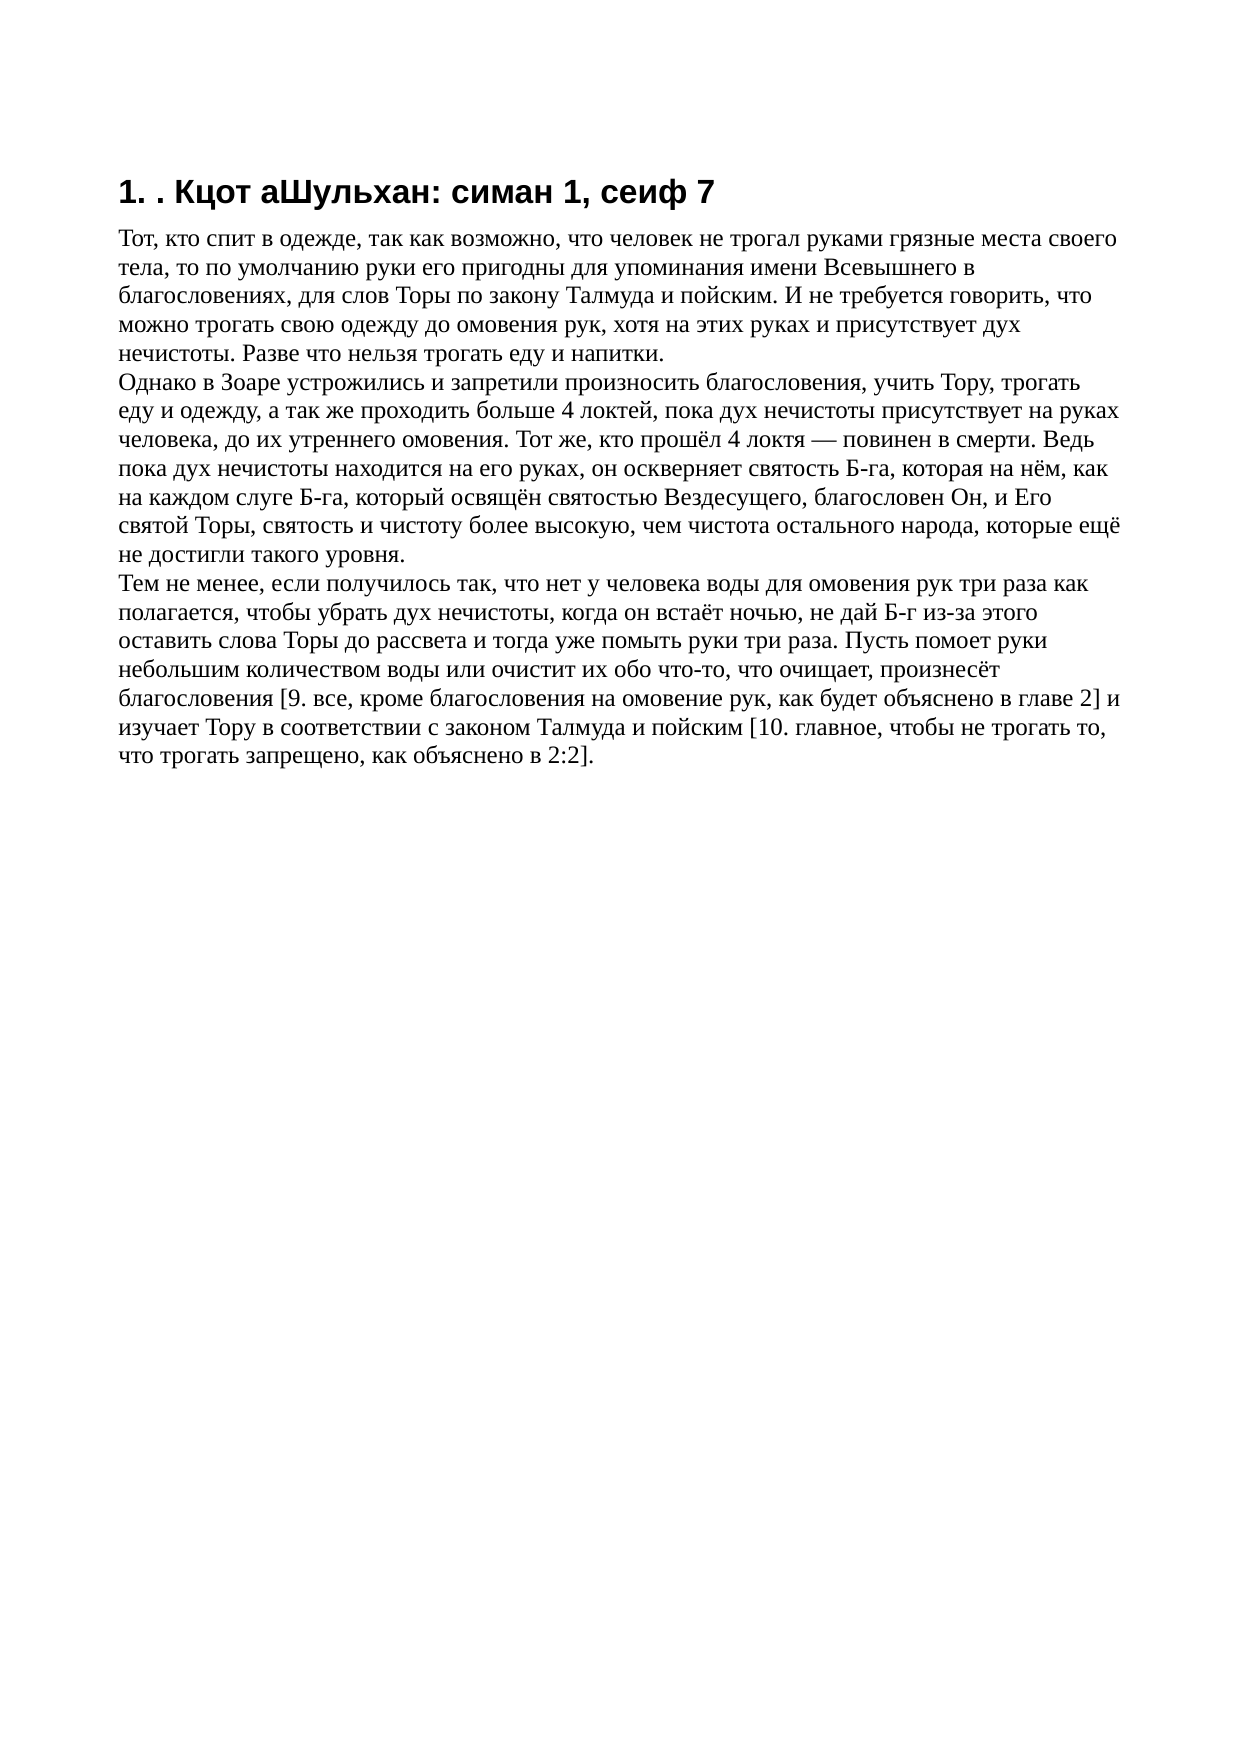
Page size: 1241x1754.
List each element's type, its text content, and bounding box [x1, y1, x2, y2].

subtitle . Кцот аШульхан: симан 1, сеиф 7 [118, 147, 1122, 176]
text Тот, кто спит в одежде, так как возможно, что человек не трогал руками грязные места своего тела, то по умолчанию руки его пригодны для упоминания имени Всевышнего в благословениях, для слов Торы по закону Талмуда и пойским. И не требуется говорить, что можно трогать свою одежду до омовения рук, хотя на этих руках и присутствует дух нечистоты. Разве что нельзя трогать еду и напитки. [118, 176, 1122, 319]
text Тем не менее, если получилось так, что нет у человека воды для омовения рук три раза как полагается, чтобы убрать дух нечистоты, когда он встаёт ночью, не дай Б-г из-за этого оставить слова Торы до рассвета и тогда уже помыть руки три раза. Пусть помоет руки небольшим количеством воды или очистит их обо что-то, что очищает, произнесёт благословения [9. все, кроме благословения на омовение рук, как будет объяснено в главе 2] и изучает Тору в соответствии с законом Талмуда и пойским [10. главное, чтобы не трогать то, что трогать запрещено, как объяснено в 2:2]. [118, 521, 1122, 722]
text Однако в Зоаре устрожились и запретили произносить благословения, учить Тору, трогать еду и одежду, а так же проходить больше 4 локтей, пока дух нечистоты присутствует на руках человека, до их утреннего омовения. Тот же, кто прошёл 4 локтя — повинен в смерти. Ведь пока дух нечистоты находится на его руках, он оскверняет святость Б-га, которая на нём, как на каждом слуге Б-га, который освящён святостью Вездесущего, благословен Он, и Его святой Торы, святость и чистоту более высокую, чем чистота остального народа, которые ещё не достигли такого уровня. [118, 319, 1122, 521]
